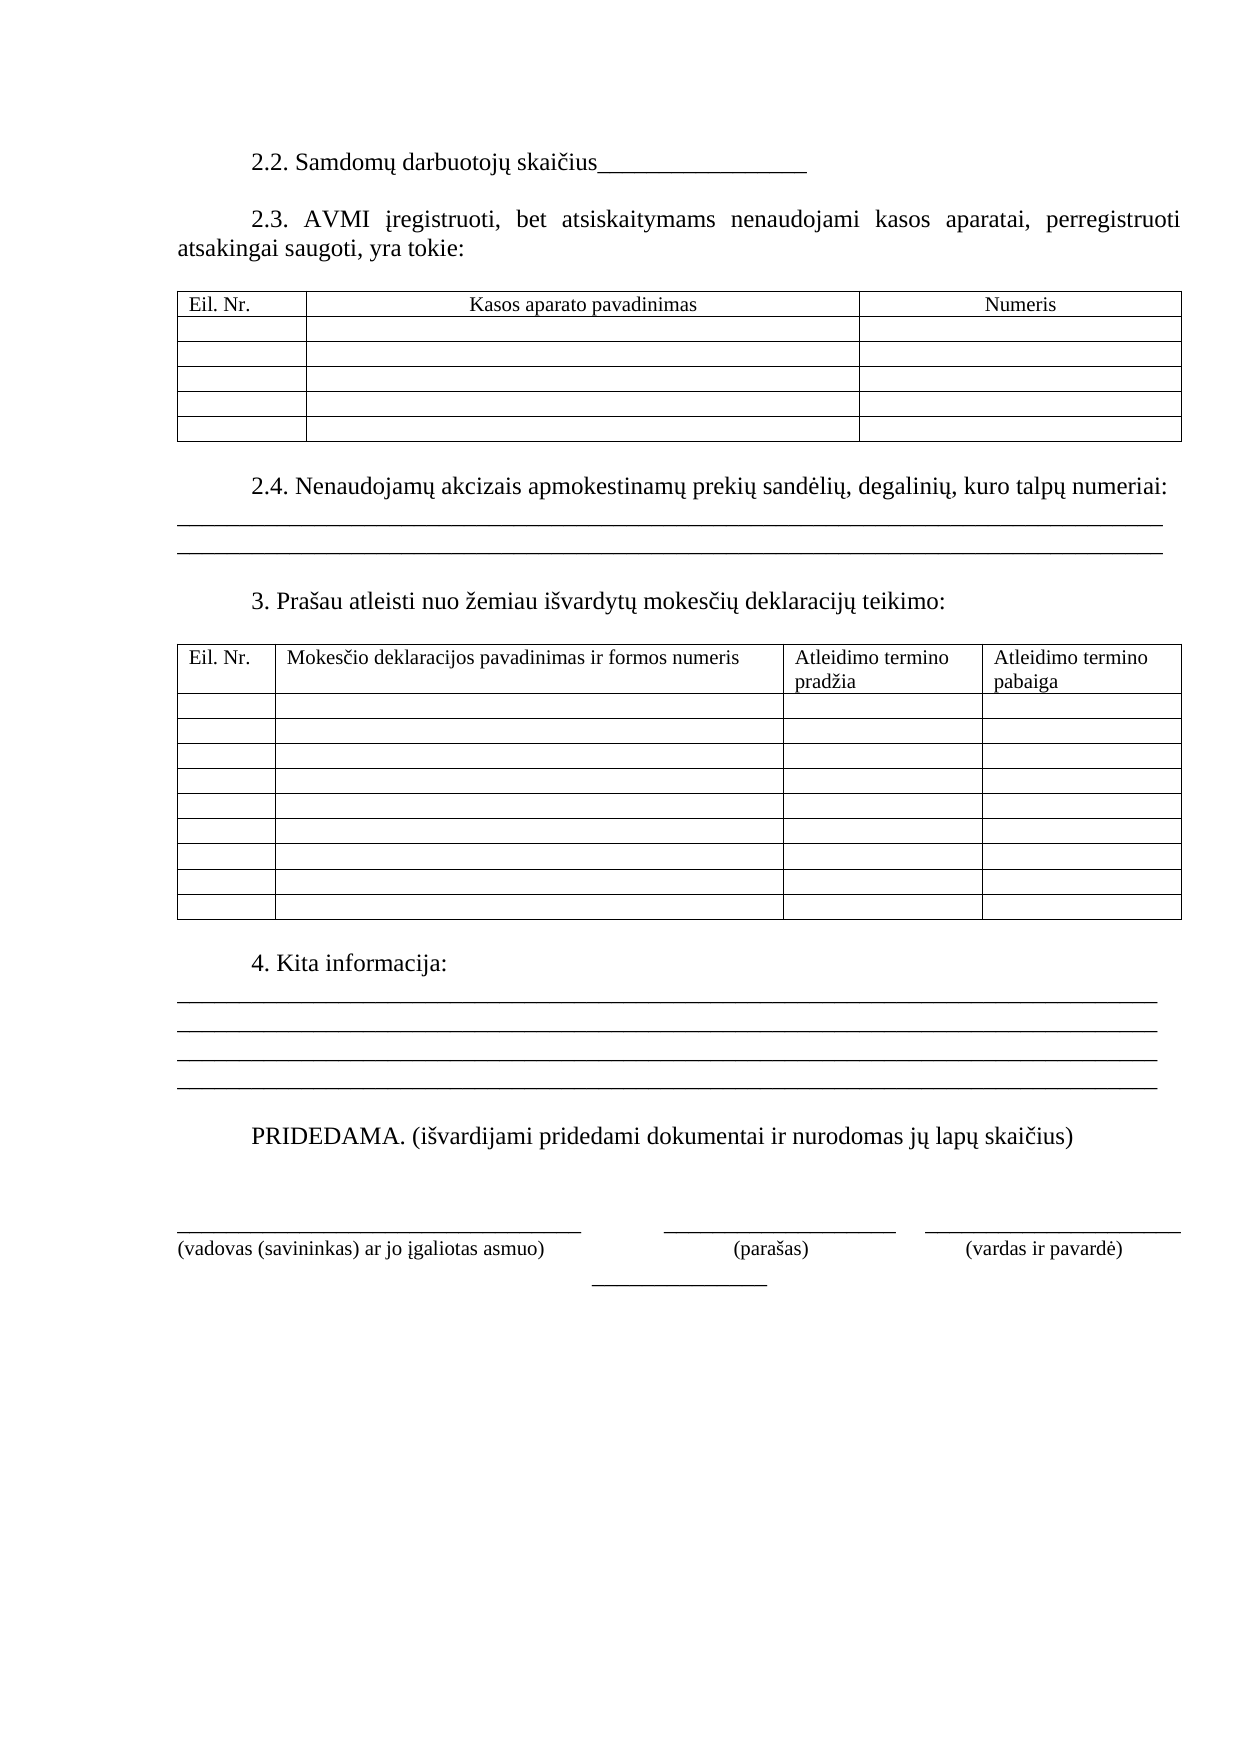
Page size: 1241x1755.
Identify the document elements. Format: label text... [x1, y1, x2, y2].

table_cell [784, 794, 982, 818]
text 2.2. Samdomų darbuotojų skaičius [177, 147, 1181, 176]
table_cell [983, 744, 1181, 768]
table_cell [178, 744, 275, 768]
table_cell [983, 794, 1181, 818]
table_cell [784, 895, 982, 919]
table_cell [860, 342, 1181, 366]
table_cell [307, 342, 859, 366]
table_header Atleidimo termino pabaiga [983, 645, 1181, 693]
text PRIDEDAMA. (išvardijami pridedami dokumentai ir nurodomas jų lapų skaičius) [177, 1121, 1181, 1150]
table_cell [276, 769, 783, 793]
table_cell [784, 694, 982, 718]
table_cell [983, 694, 1181, 718]
table_cell [983, 819, 1181, 843]
text 4. Kita informacija: [177, 948, 1181, 977]
table_cell [307, 417, 859, 441]
text ______________ [177, 1260, 1181, 1289]
table_header Eil. Nr. [178, 292, 306, 316]
table_cell [784, 819, 982, 843]
table_cell [276, 819, 783, 843]
table_cell [983, 769, 1181, 793]
text 2.4. Nenaudojamų akcizais apmokestinamų prekių sandėlių, degalinių, kuro talpų numeriai: [177, 471, 1181, 500]
table_cell [178, 844, 275, 868]
table_cell [983, 844, 1181, 868]
table_cell [276, 895, 783, 919]
table_cell [784, 870, 982, 893]
table_cell [784, 844, 982, 868]
table_cell [860, 392, 1181, 416]
table_cell [860, 417, 1181, 441]
table_header Atleidimo termino pradžia [784, 645, 982, 693]
table_cell [983, 895, 1181, 919]
table_cell [178, 417, 306, 441]
table_cell [983, 719, 1181, 743]
table_cell [178, 819, 275, 843]
table_cell [178, 870, 275, 893]
table_cell [178, 794, 275, 818]
text 2.3. AVMI įregistruoti, bet atsiskaitymams nenaudojami kasos aparatai, perregistruoti atsakingai saugoti, yra tokie: [177, 204, 1181, 262]
table_header Mokesčio deklaracijos pavadinimas ir formos numeris [276, 645, 783, 693]
text (vadovas (savininkas) ar jo įgaliotas asmuo) (parašas) (vardas ir pavardė) [177, 1236, 1181, 1260]
table_cell [983, 870, 1181, 893]
table_header Kasos aparato pavadinimas [307, 292, 859, 316]
table_cell [307, 392, 859, 416]
table_cell [178, 317, 306, 341]
table_cell [784, 769, 982, 793]
table_cell [178, 895, 275, 919]
table_cell [307, 317, 859, 341]
table_cell [860, 317, 1181, 341]
table_cell [276, 694, 783, 718]
text 3. Prašau atleisti nuo žemiau išvardytų mokesčių deklaracijų teikimo: [177, 586, 1181, 615]
table_header Eil. Nr. [178, 645, 275, 693]
table_cell [178, 719, 275, 743]
table_cell [178, 694, 275, 718]
table_cell [276, 719, 783, 743]
table_cell [178, 392, 306, 416]
table_cell [178, 769, 275, 793]
table_cell [276, 844, 783, 868]
table_cell [276, 870, 783, 893]
table_cell [276, 744, 783, 768]
table_cell [178, 342, 306, 366]
table_cell [860, 367, 1181, 391]
table_cell [784, 744, 982, 768]
table_cell [178, 367, 306, 391]
table_header Numeris [860, 292, 1181, 316]
table_cell [276, 794, 783, 818]
table_cell [784, 719, 982, 743]
table_cell [307, 367, 859, 391]
